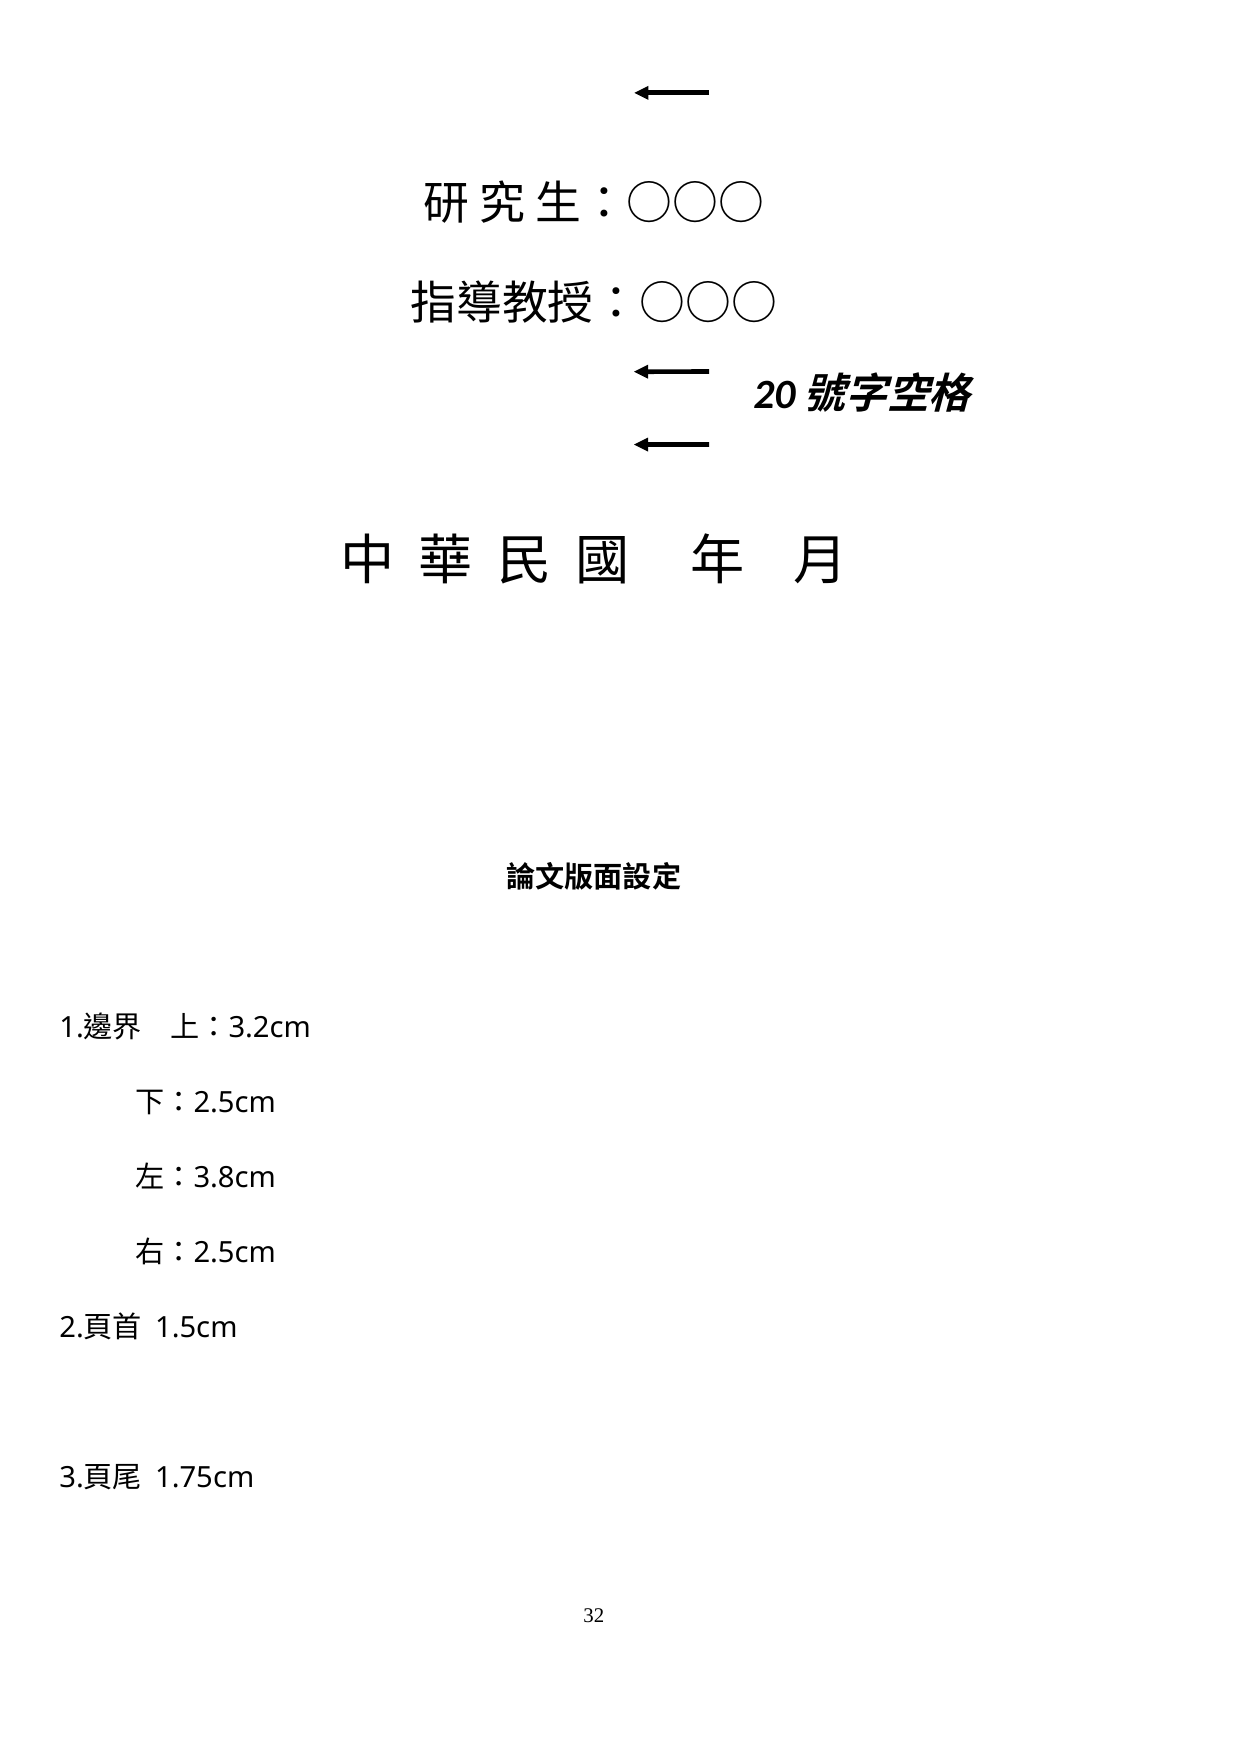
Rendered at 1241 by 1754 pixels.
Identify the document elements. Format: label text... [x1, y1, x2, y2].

text 研 究 生：○○○ [59, 162, 1128, 237]
text 3.頁尾 1.75cm [59, 1437, 1128, 1512]
text 中 華 民 國 年 月 [59, 499, 1128, 612]
text 2.頁首 1.5cm [59, 1287, 1128, 1362]
text 下：2.5cm [59, 1062, 1128, 1137]
text 右：2.5cm [59, 1212, 1128, 1287]
text 1.邊界 上：3.2cm [59, 987, 1128, 1062]
text 左：3.8cm [59, 1137, 1128, 1212]
text 指導教授：○○○ [59, 262, 1128, 337]
subtitle 論文版面設定 [59, 837, 1128, 912]
